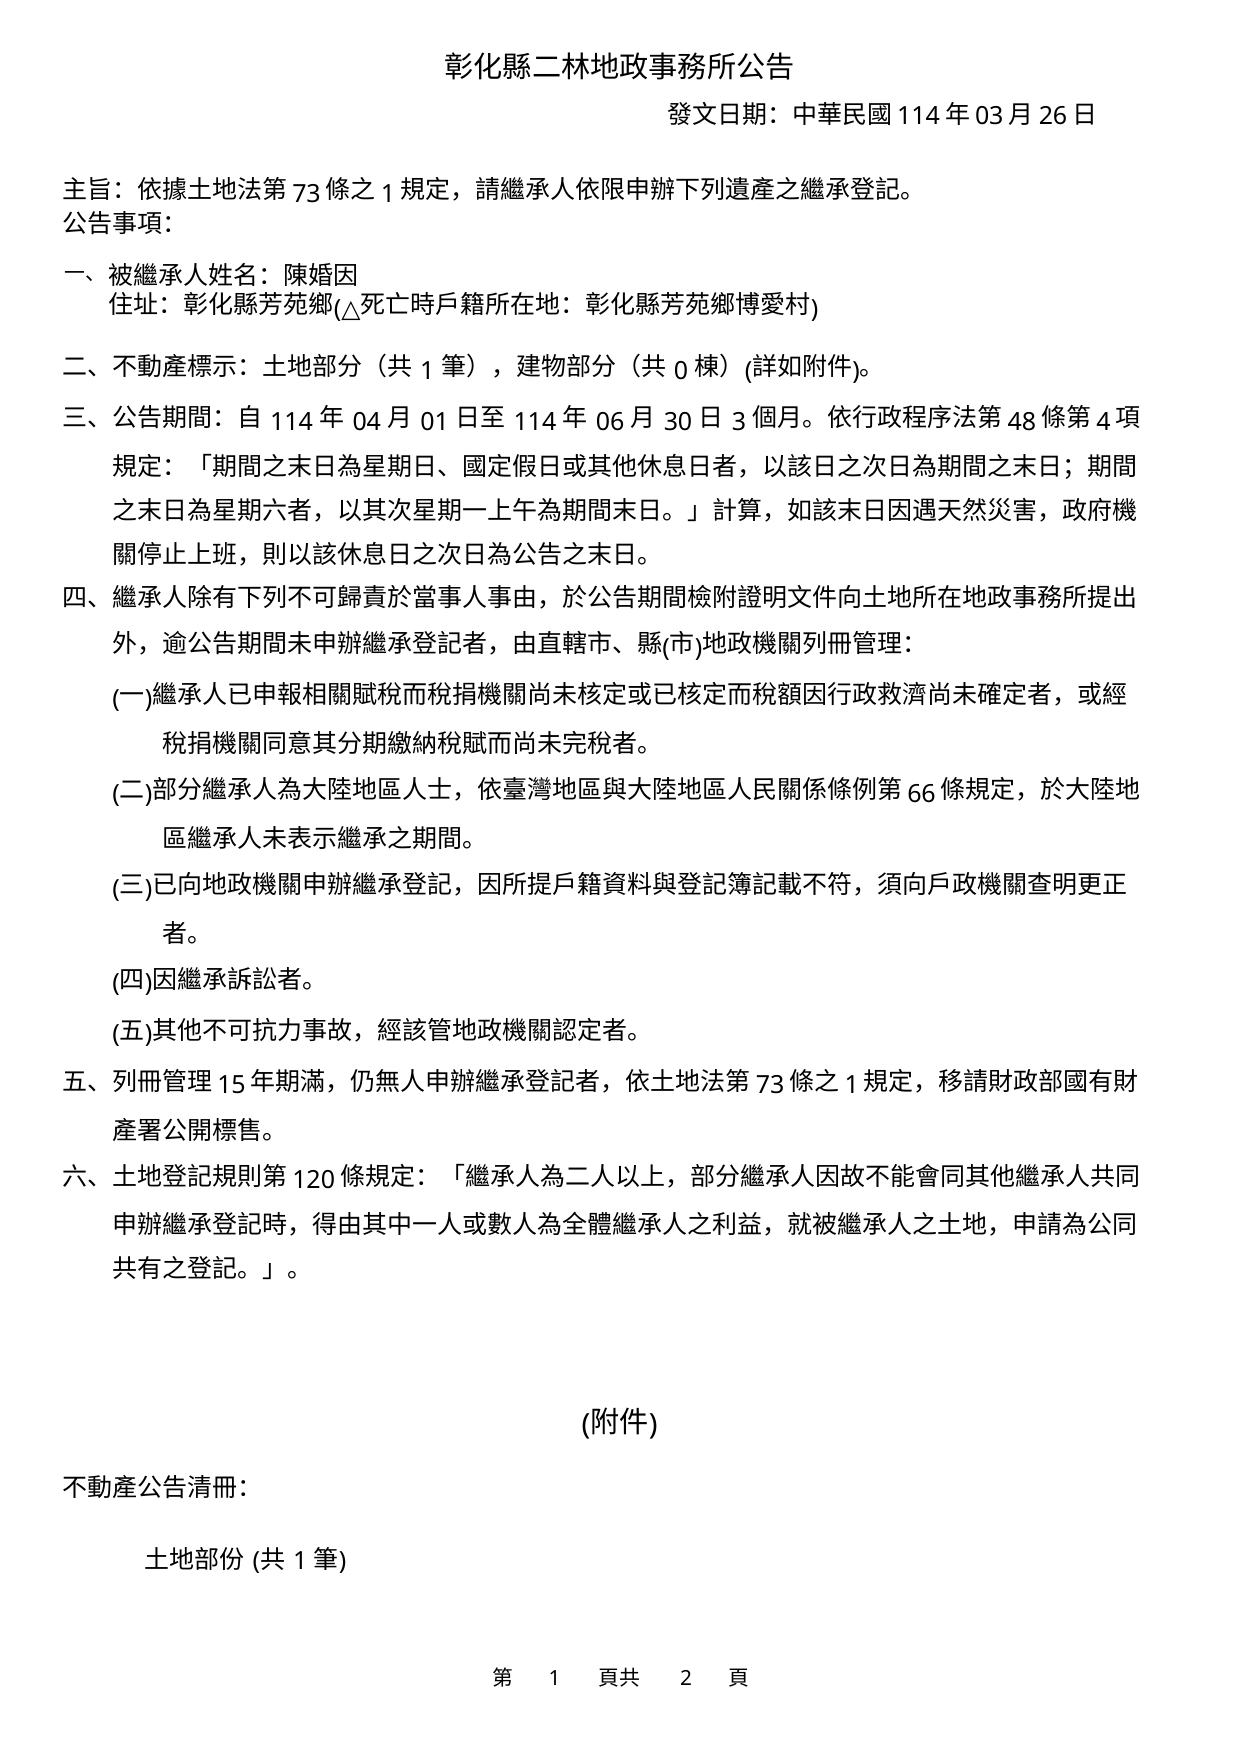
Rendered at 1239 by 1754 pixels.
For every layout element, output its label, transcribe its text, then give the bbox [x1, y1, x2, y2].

table_cell [62, 95, 109, 135]
table_cell [667, 1598, 718, 1657]
table_cell [0, 1658, 62, 1698]
table_cell [0, 1352, 62, 1392]
table_cell 2 [653, 1658, 718, 1698]
table_header [0, 0, 62, 41]
table_cell [653, 1598, 667, 1657]
table_cell [653, 95, 667, 135]
table_cell [0, 1598, 62, 1657]
table_cell 一、 [62, 261, 109, 312]
table_cell [483, 135, 523, 176]
table_cell [0, 353, 62, 1352]
table_header [523, 0, 585, 41]
table_cell [62, 135, 109, 176]
table_cell [718, 1598, 759, 1657]
table_cell [1177, 1392, 1239, 1453]
table_header [718, 0, 759, 41]
table_cell [0, 41, 62, 94]
table_cell 土地部份 (共 1 筆) [62, 1526, 1177, 1597]
table_cell [1177, 1352, 1239, 1392]
table_header [667, 0, 718, 41]
table_cell [667, 1352, 718, 1392]
table_header [653, 0, 667, 41]
table_cell [0, 1454, 62, 1526]
table_cell [1177, 1598, 1239, 1657]
table_cell [1177, 353, 1239, 1352]
table_cell [1177, 1454, 1239, 1526]
table_cell [1177, 95, 1239, 135]
table_cell [1177, 261, 1239, 312]
table_cell [109, 1598, 482, 1657]
table_cell [759, 1658, 1177, 1698]
table_cell 第 [483, 1658, 523, 1698]
table_cell [1177, 216, 1239, 261]
table_cell [1177, 41, 1239, 94]
table_cell [759, 1598, 1177, 1657]
table_cell [483, 95, 523, 135]
table_cell [0, 1526, 62, 1597]
table_cell [0, 135, 62, 176]
table_cell [0, 95, 62, 135]
table_cell [523, 1352, 585, 1392]
table_cell [109, 95, 482, 135]
table_header [483, 0, 523, 41]
table_cell [0, 176, 62, 216]
table_cell 被繼承人姓名：陳婚因 住址：彰化縣芳苑鄉(△死亡時戶籍所在地：彰化縣芳苑鄉博愛村) [109, 261, 1177, 353]
table_cell [1177, 1526, 1239, 1597]
table_cell [62, 1598, 109, 1657]
table_cell [1177, 135, 1239, 176]
table_header [585, 0, 653, 41]
table_cell [0, 1392, 62, 1453]
table_cell 發文日期：中華民國114年03月26日 [667, 95, 1177, 135]
table_header [759, 0, 1177, 41]
table_header [109, 0, 482, 41]
table_cell [62, 1658, 109, 1698]
table_cell [718, 1352, 759, 1392]
table_cell [0, 261, 62, 312]
table_cell [483, 1598, 523, 1657]
table_cell [759, 135, 1177, 176]
table_cell [109, 135, 482, 176]
table_cell [483, 1352, 523, 1392]
table_cell [653, 135, 667, 176]
table_cell [585, 1598, 653, 1657]
table_cell 頁 [718, 1658, 759, 1698]
table_cell 二、不動產標示：土地部分（共 1 筆），建物部分（共 0 棟）(詳如附件)。 三、公告期間：自 114 年 04 月 01 日至 114 年 06 月 30 日 3 個月。依行政程序法第48條第4項 規定：「期間之末日為星期日、國定假日或其他休息日者，以該日之次日為期間之末日；期間 之末日為星期六者，以其次星期一上午為期間末日。」計算，如該末日因遇天然災害，政府機 關停止上班，則以該休息日之次日為公告之末日。 四、繼承人除有下列不可歸責於當事人事由，於公告期間檢附證明文件向土地所在地政事務所提出 外，逾公告期間未申辦繼承登記者，由直轄市、縣(市)地政機關列冊管理： (一)繼承人已申報相關賦稅而稅捐機關尚未核定或已核定而稅額因行政救濟尚未確定者，或經 稅捐機關同意其分期繳納稅賦而尚未完稅者。 (二)部分繼承人為大陸地區人士，依臺灣地區與大陸地區人民關係條例第66條規定，於大陸地 區繼承人未表示繼承之期間。 (三)已向地政機關申辦繼承登記，因所提戶籍資料與登記簿記載不符，須向戶政機關查明更正 者。 (四)因繼承訴訟者。 (五)其他不可抗力事故，經該管地政機關認定者。 五、列冊管理15年期滿，仍無人申辦繼承登記者，依土地法第73條之1規定，移請財政部國有財 產署公開標售。 六、土地登記規則第120條規定：「繼承人為二人以上，部分繼承人因故不能會同其他繼承人共同 申辦繼承登記時，得由其中一人或數人為全體繼承人之利益，就被繼承人之土地，申請為公同 共有之登記。」。 [62, 353, 1177, 1352]
table_header [1177, 0, 1239, 41]
table_cell [62, 1352, 109, 1392]
table_cell 1 [523, 1658, 585, 1698]
table_cell [0, 216, 62, 261]
table_cell (附件) [62, 1392, 1177, 1453]
table_cell [1177, 1658, 1239, 1698]
table_cell [109, 1658, 482, 1698]
table_cell 頁共 [585, 1658, 653, 1698]
table_cell [109, 1352, 482, 1392]
table_cell [523, 135, 585, 176]
table_cell 不動產公告清冊： [62, 1454, 1177, 1526]
table_cell 主旨：依據土地法第73條之1規定，請繼承人依限申辦下列遺產之繼承登記。 公告事項： [62, 176, 1177, 261]
table_cell [585, 1352, 653, 1392]
table_cell [653, 1352, 667, 1392]
table_cell [667, 135, 718, 176]
table_cell [523, 95, 585, 135]
table_cell [718, 135, 759, 176]
table_cell 彰化縣二林地政事務所公告 [62, 41, 1177, 94]
table_cell [585, 135, 653, 176]
table_cell [1177, 312, 1239, 353]
table_cell [523, 1598, 585, 1657]
table_cell [62, 312, 109, 353]
table_header [62, 0, 109, 41]
table_cell [759, 1352, 1177, 1392]
table_cell [0, 312, 62, 353]
table_cell [1177, 176, 1239, 216]
table_cell [585, 95, 653, 135]
